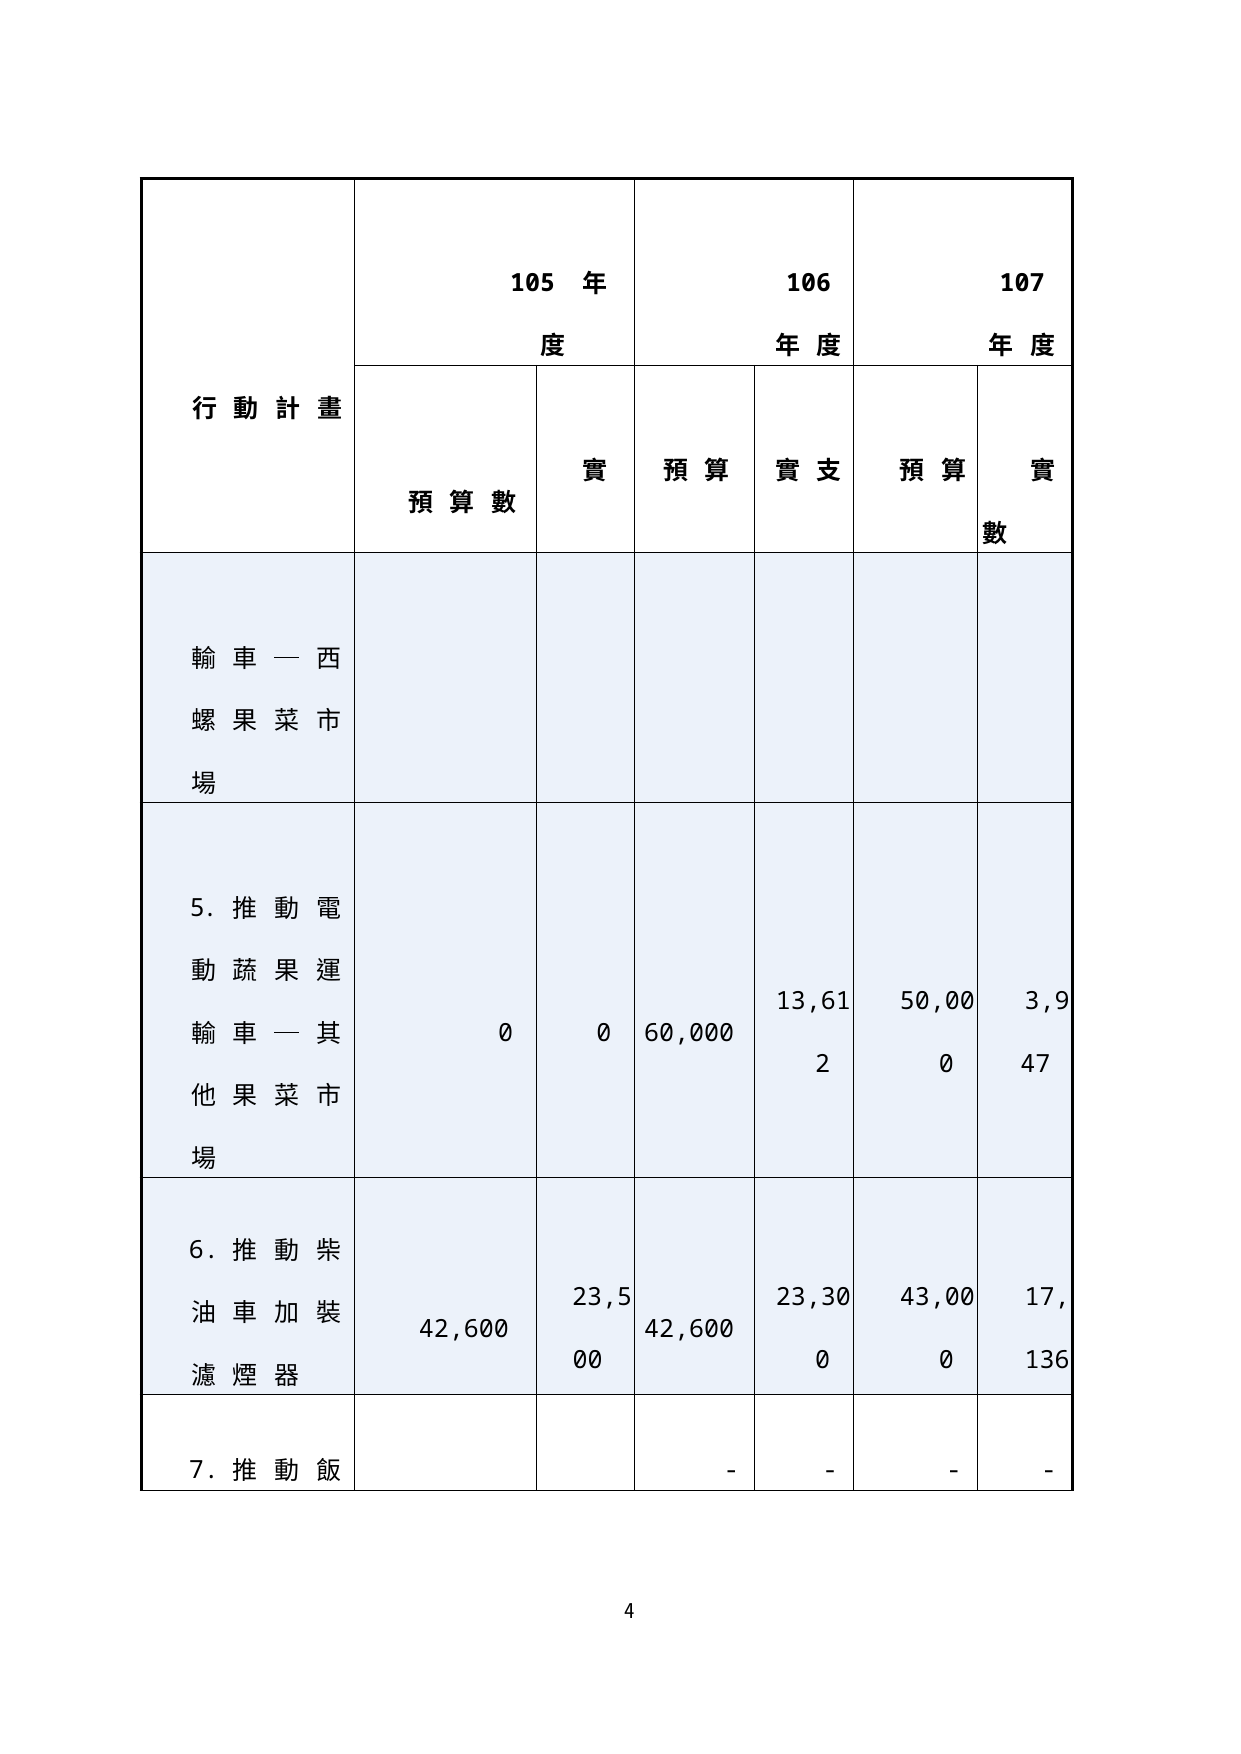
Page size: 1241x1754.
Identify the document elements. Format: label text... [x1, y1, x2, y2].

table_cell 42,600 [355, 1178, 536, 1394]
table_header 105年度 [355, 180, 634, 365]
table_cell 實支數 [978, 366, 1071, 552]
table_cell 17,136 [978, 1178, 1071, 1394]
table_cell 6.推動柴油車加裝濾煙器 [143, 1178, 354, 1394]
table_cell - [755, 1395, 853, 1490]
table_cell 預算數 [635, 366, 754, 552]
table_header 行動計畫 [143, 180, 354, 552]
table_cell - [635, 1395, 754, 1490]
table_cell 23,500 [537, 1178, 634, 1394]
table_cell 3,947 [978, 803, 1071, 1177]
table_cell [537, 1395, 634, 1490]
table_cell 60,000 [635, 803, 754, 1177]
table_header 106年度 [635, 180, 853, 365]
table_cell 輸車─西螺果菜市場 [143, 553, 354, 802]
table_cell 預算數 [854, 366, 977, 552]
table_header 107年度 [854, 180, 1071, 365]
table_cell 13,612 [755, 803, 853, 1177]
table_cell 實支數 [537, 366, 634, 552]
table_cell [537, 553, 634, 802]
table_cell 7.推動飯 [143, 1395, 354, 1490]
table_cell 42,600 [635, 1178, 754, 1394]
table_cell 0 [537, 803, 634, 1177]
table_cell - [854, 1395, 977, 1490]
table_cell 實支數 [755, 366, 853, 552]
table_cell [635, 553, 754, 802]
table_cell [355, 553, 536, 802]
table_cell - [978, 1395, 1071, 1490]
table_cell [355, 1395, 536, 1490]
table_cell 23,300 [755, 1178, 853, 1394]
table_cell [854, 553, 977, 802]
table_cell 5.推動電動蔬果運輸車─其他果菜市場 [143, 803, 354, 1177]
table_cell 預算數 [355, 366, 536, 552]
table_cell [755, 553, 853, 802]
table_cell 50,000 [854, 803, 977, 1177]
table_cell 43,000 [854, 1178, 977, 1394]
table_cell 0 [355, 803, 536, 1177]
table_cell [978, 553, 1071, 802]
